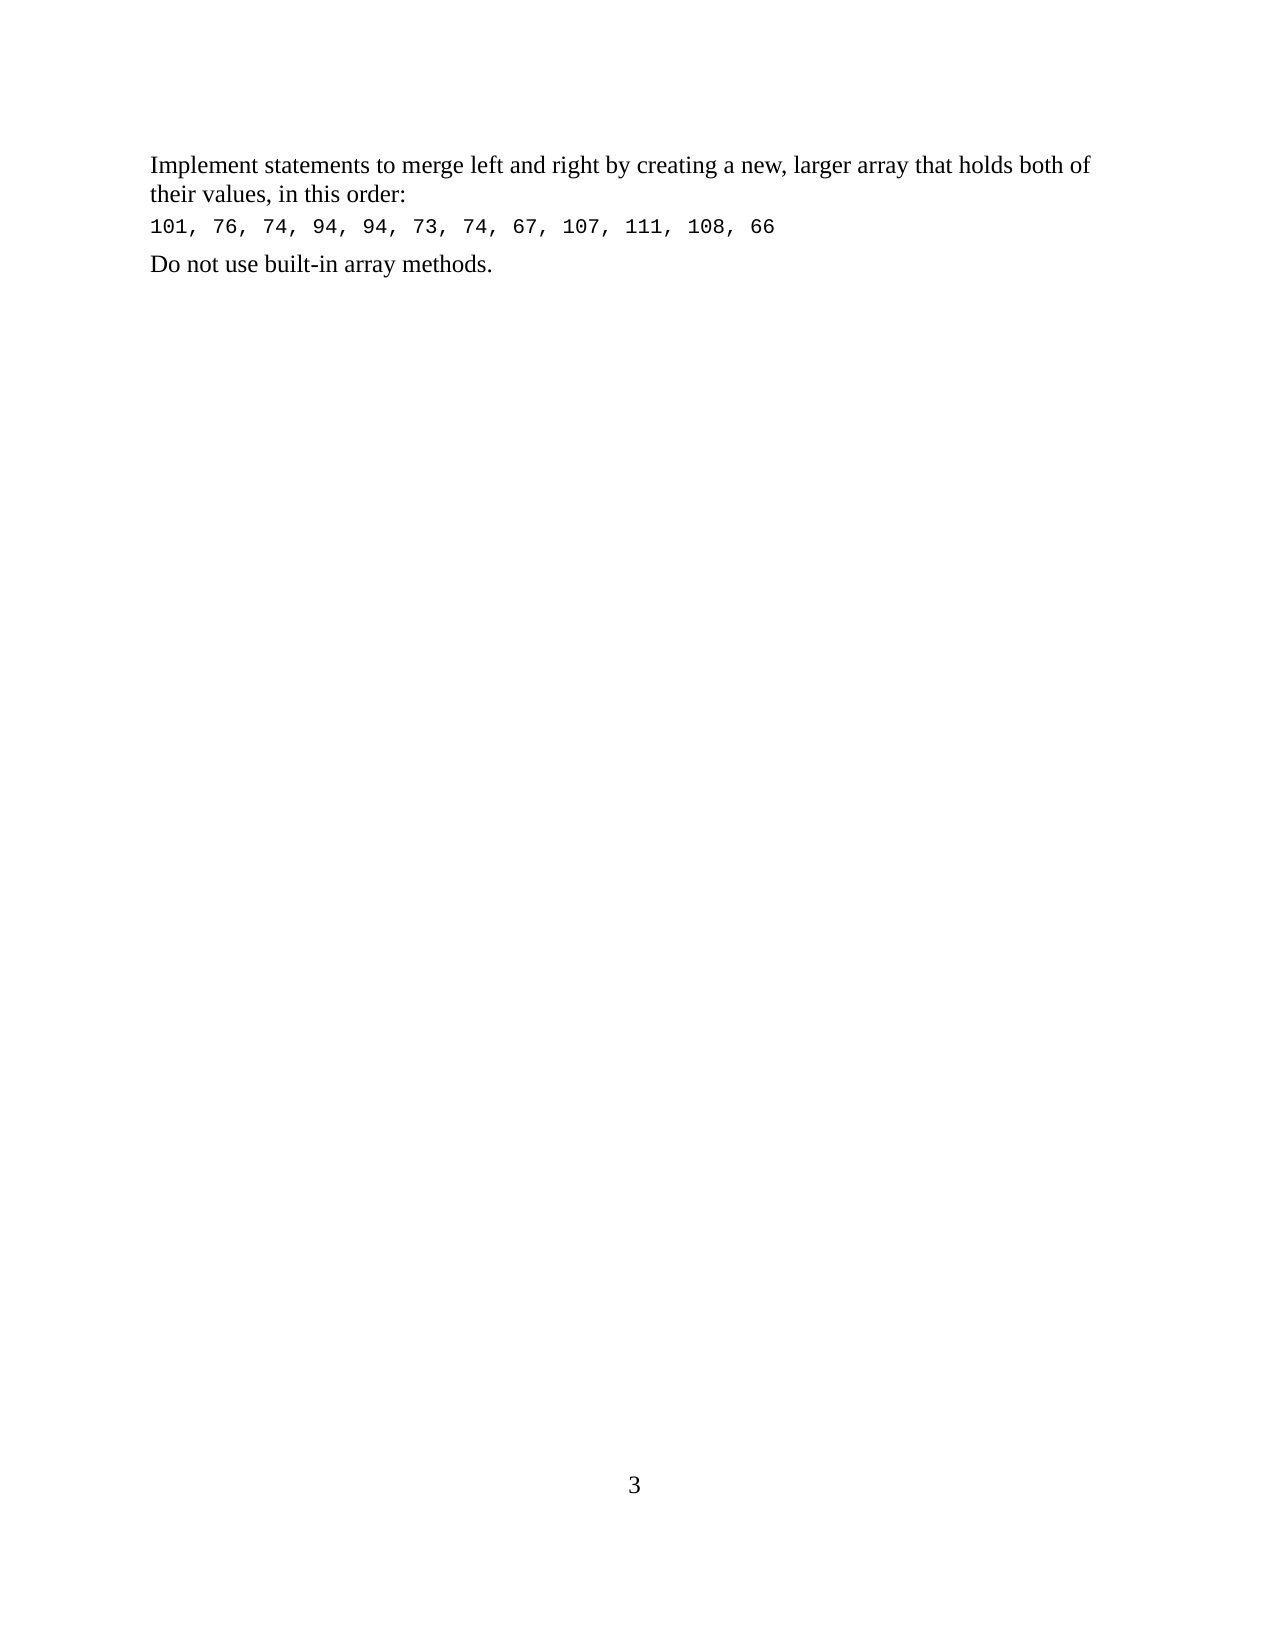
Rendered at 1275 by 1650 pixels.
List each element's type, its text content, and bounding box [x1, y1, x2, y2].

text Do not use built-in array methods. [150, 249, 1125, 278]
text 101, 76, 74, 94, 94, 73, 74, 67, 107, 111, 108, 66 [150, 216, 1125, 240]
text Implement statements to merge left and right by creating a new, larger array that holds both of their values, in this order: [150, 150, 1125, 207]
